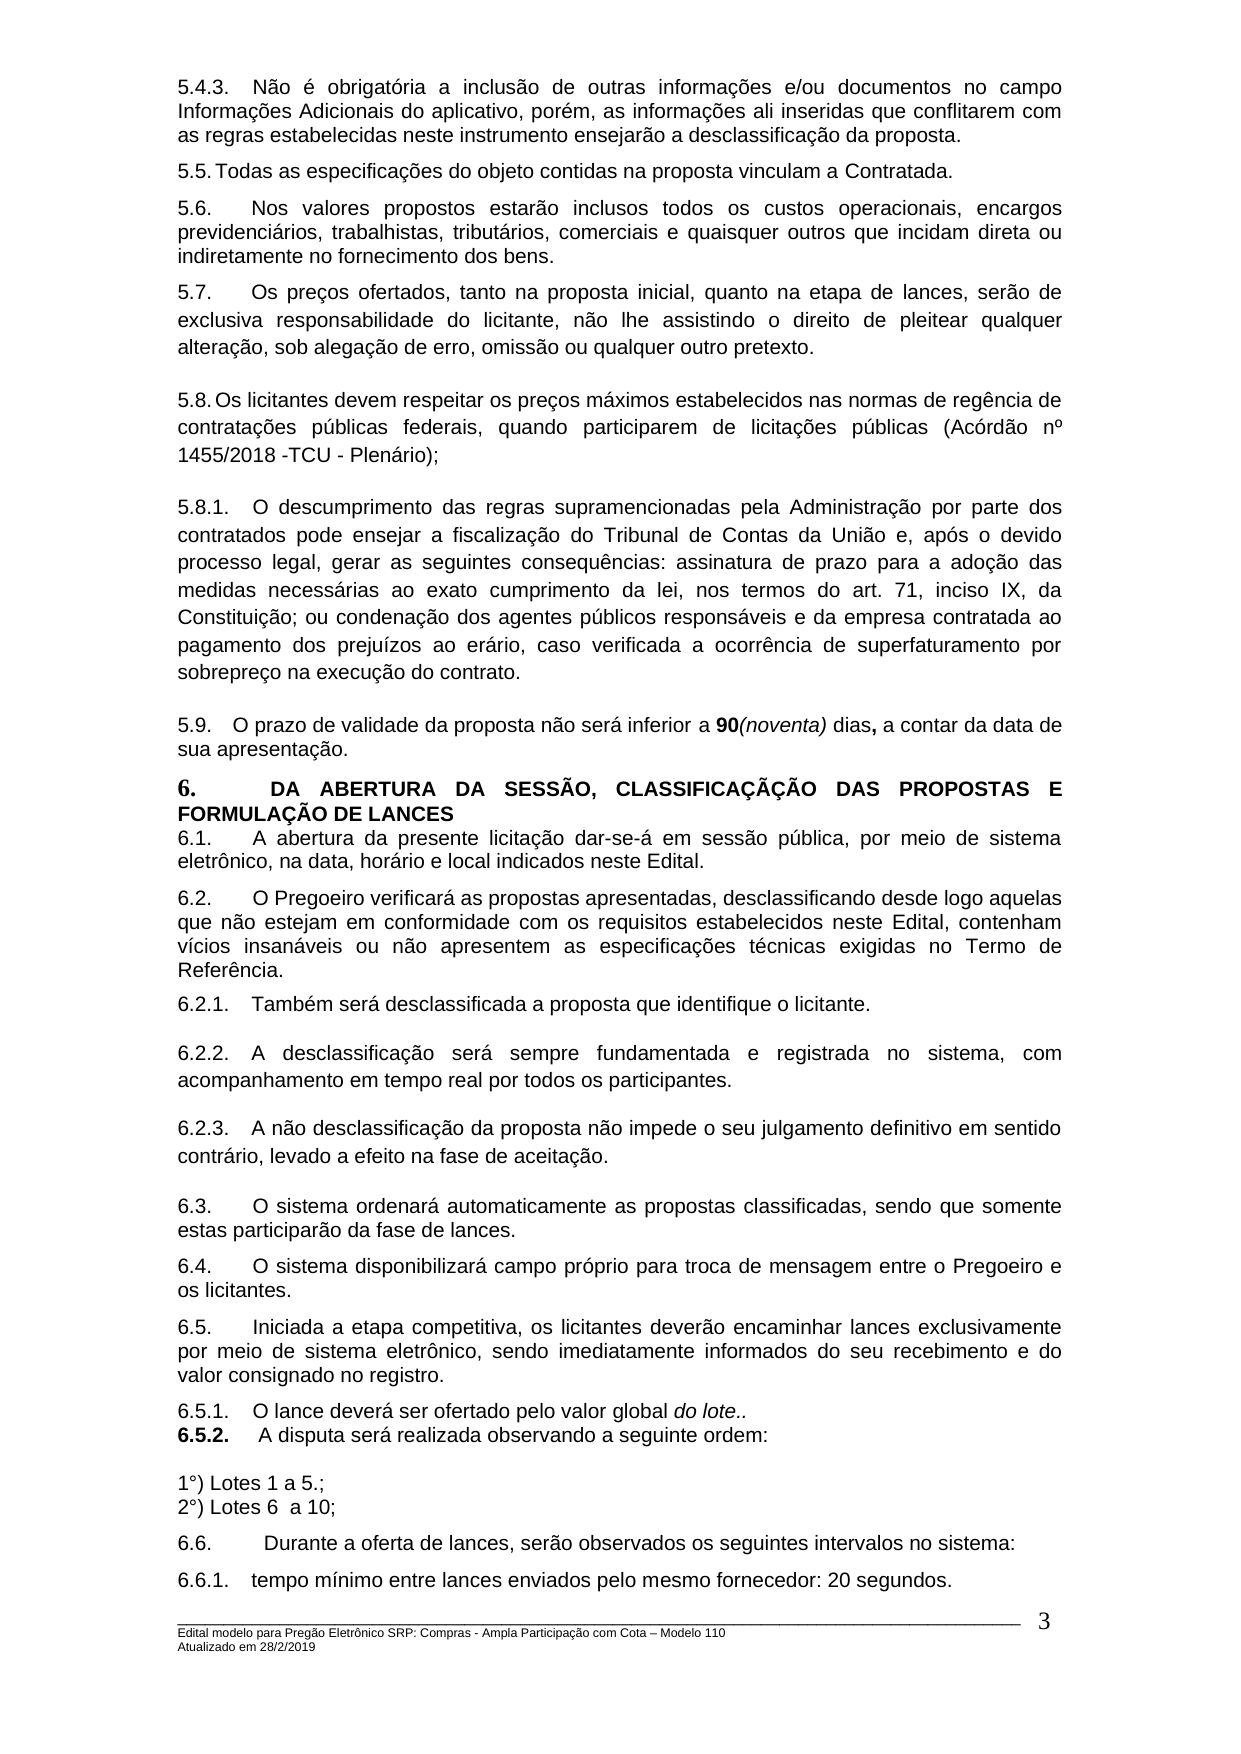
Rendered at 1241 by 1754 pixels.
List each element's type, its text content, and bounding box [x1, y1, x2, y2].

list Os licitantes devem respeitar os preços máximos estabelecidos nas normas de regência de contratações públicas federais, quando participarem de licitações públicas (Acórdão nº 1455/2018 -TCU - Plenário); [177, 387, 1063, 466]
list O lance deverá ser ofertado pelo valor global do lote.. [177, 1399, 1063, 1423]
list Os preços ofertados, tanto na proposta inicial, quanto na etapa de lances, serão de exclusiva responsabilidade do licitante, não lhe assistindo o direito de pleitear qualquer alteração, sob alegação de erro, omissão ou qualquer outro pretexto. [177, 280, 1063, 359]
list Nos valores propostos estarão inclusos todos os custos operacionais, encargos previdenciários, trabalhistas, tributários, comerciais e quaisquer outros que incidam direta ou indiretamente no fornecimento dos bens. [177, 196, 1063, 267]
text 1°) Lotes 1 a 5.; [177, 1471, 1062, 1495]
list Durante a oferta de lances, serão observados os seguintes intervalos no sistema: [177, 1531, 1063, 1555]
list O Pregoeiro verificará as propostas apresentadas, desclassificando desde logo aquelas que não estejam em conformidade com os requisitos estabelecidos neste Edital, contenham vícios insanáveis ou não apresentem as especificações técnicas exigidas no Termo de Referência. [177, 886, 1063, 982]
list O sistema disponibilizará campo próprio para troca de mensagem entre o Pregoeiro e os licitantes. [177, 1254, 1063, 1302]
list O descumprimento das regras supramencionadas pela Administração por parte dos contratados pode ensejar a fiscalização do Tribunal de Contas da União e, após o devido processo legal, gerar as seguintes consequências: assinatura de prazo para a adoção das medidas necessárias ao exato cumprimento da lei, nos termos do art. 71, inciso IX, da Constituição; ou condenação dos agentes públicos responsáveis e da empresa contratada ao pagamento dos prejuízos ao erário, caso verificada a ocorrência de superfaturamento por sobrepreço na execução do contrato. [177, 495, 1063, 684]
list Não é obrigatória a inclusão de outras informações e/ou documentos no campo Informações Adicionais do aplicativo, porém, as informações ali inseridas que conflitarem com as regras estabelecidas neste instrumento ensejarão a desclassificação da proposta. [177, 75, 1063, 147]
text 6.5.2. A disputa será realizada observando a seguinte ordem: [177, 1423, 1062, 1447]
text 2°) Lotes 6 a 10; [177, 1495, 1062, 1519]
list Iniciada a etapa competitiva, os licitantes deverão encaminhar lances exclusivamente por meio de sistema eletrônico, sendo imediatamente informados do seu recebimento e do valor consignado no registro. [177, 1314, 1063, 1386]
list O sistema ordenará automaticamente as propostas classificadas, sendo que somente estas participarão da fase de lances. [177, 1194, 1063, 1242]
list Todas as especificações do objeto contidas na proposta vinculam a Contratada. [177, 159, 1063, 183]
list A desclassificação será sempre fundamentada e registrada no sistema, com acompanhamento em tempo real por todos os participantes. [177, 1040, 1063, 1092]
list O prazo de validade da proposta não será inferior a 90(noventa) dias, a contar da data de sua apresentação. [177, 712, 1063, 760]
list A não desclassificação da proposta não impede o seu julgamento definitivo em sentido contrário, levado a efeito na fase de aceitação. [177, 1116, 1063, 1168]
list DA ABERTURA DA SESSÃO, CLASSIFICAÇÃÇÃO DAS PROPOSTAS E FORMULAÇÃO DE LANCES [177, 773, 1063, 825]
list tempo mínimo entre lances enviados pelo mesmo fornecedor: 20 segundos. [177, 1567, 1063, 1591]
list Também será desclassificada a proposta que identifique o licitante. [177, 992, 1063, 1016]
list A abertura da presente licitação dar-se-á em sessão pública, por meio de sistema eletrônico, na data, horário e local indicados neste Edital. [177, 825, 1063, 873]
